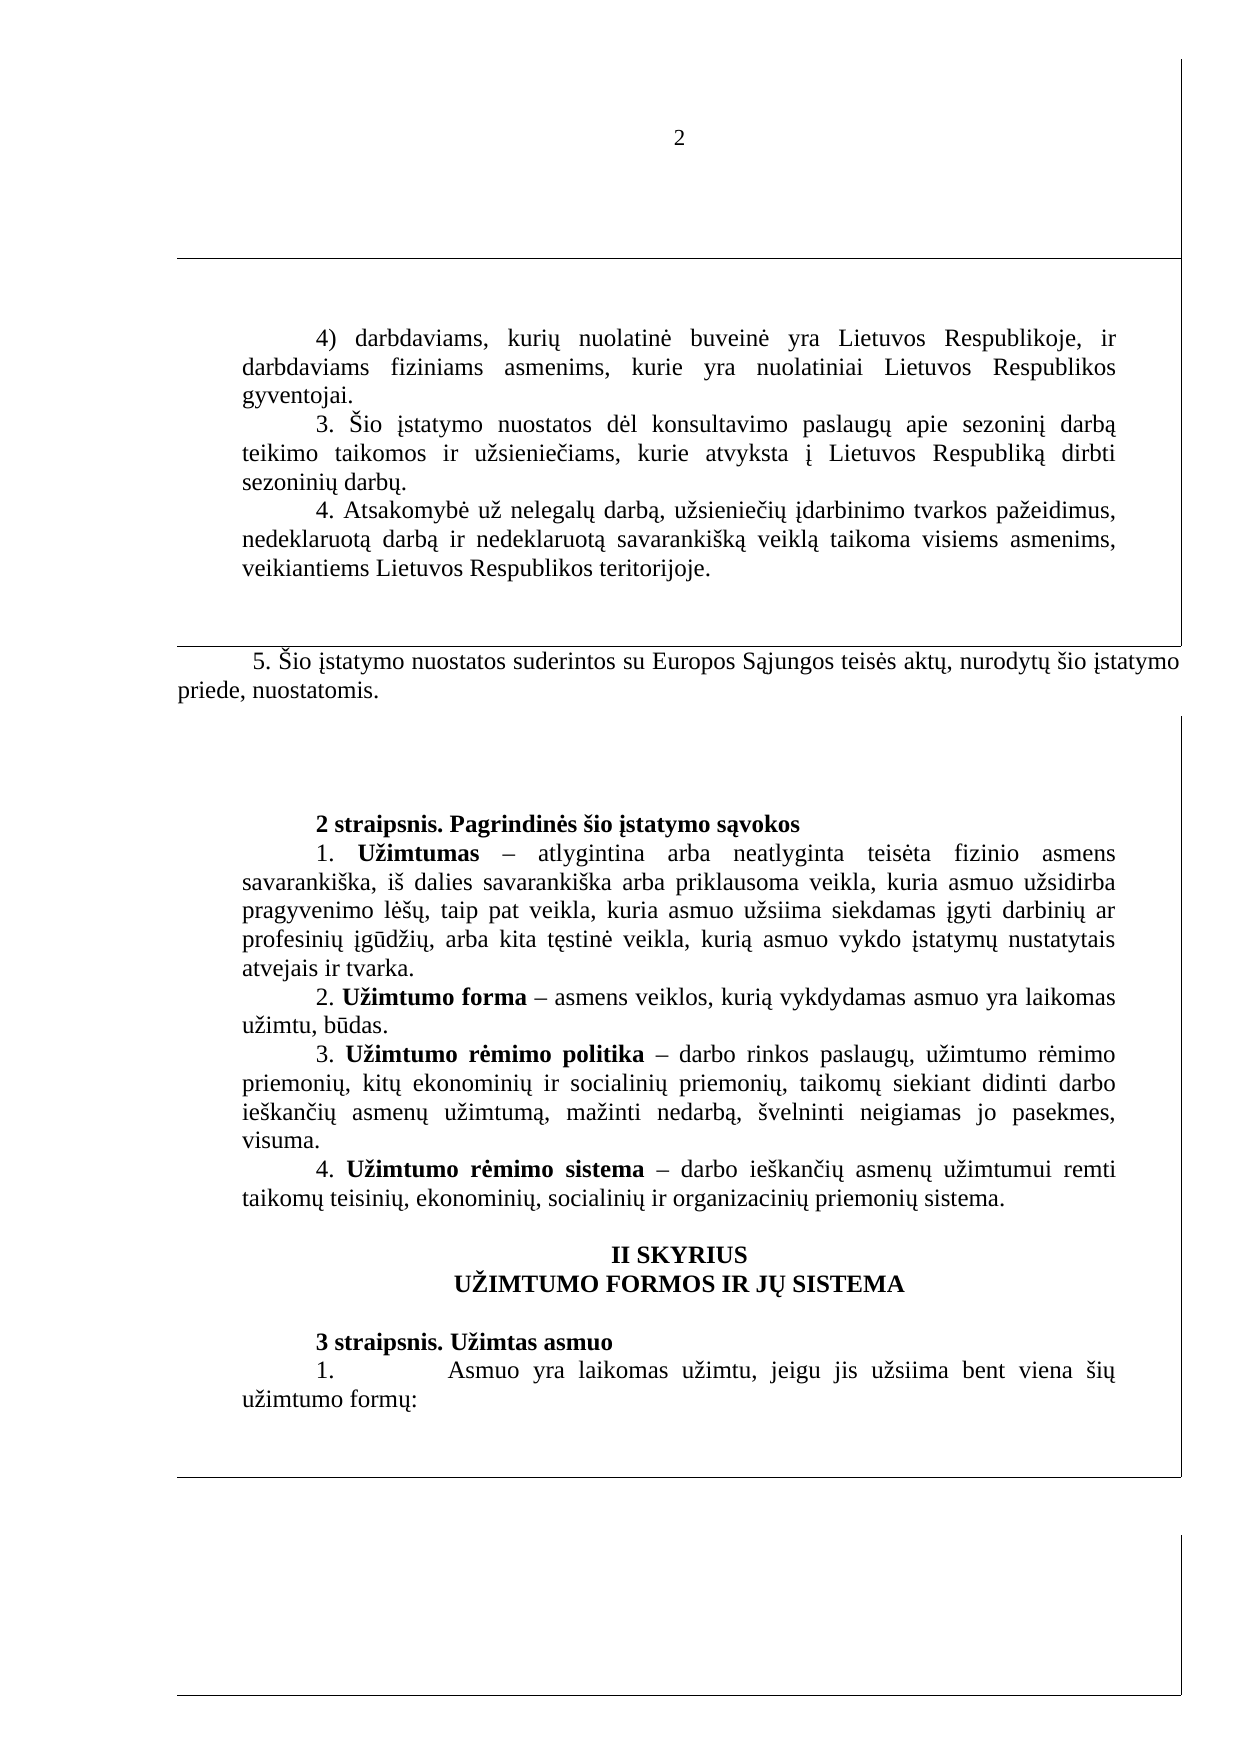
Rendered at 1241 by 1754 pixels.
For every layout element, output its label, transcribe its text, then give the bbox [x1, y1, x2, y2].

text UŽIMTUMO FORMOS IR JŲ SISTEMA [177, 1269, 1181, 1298]
text 3 straipsnis. Užimtas asmuo [177, 1327, 1181, 1355]
text 4. Atsakomybė už nelegalų darbą, užsieniečių įdarbinimo tvarkos pažeidimus, nedeklaruotą darbą ir nedeklaruotą savarankišką veiklą taikoma visiems asmenims, veikiantiems Lietuvos Respublikos teritorijoje. [177, 495, 1181, 646]
text 2. Užimtumo forma – asmens veiklos, kurią vykdydamas asmuo yra laikomas užimtu, būdas. [177, 982, 1181, 1039]
text 4) darbdaviams, kurių nuolatinė buveinė yra Lietuvos Respublikoje, ir darbdaviams fiziniams asmenims, kurie yra nuolatiniai Lietuvos Respublikos gyventojai. [177, 258, 1181, 409]
text 3. Užimtumo rėmimo politika – darbo rinkos paslaugų, užimtumo rėmimo priemonių, kitų ekonominių ir socialinių priemonių, taikomų siekiant didinti darbo ieškančių asmenų užimtumą, mažinti nedarbą, švelninti neigiamas jo pasekmes, visuma. [177, 1039, 1181, 1154]
text II SKYRIUS [177, 1240, 1181, 1269]
text 1. Asmuo yra laikomas užimtu, jeigu jis užsiima bent viena šių užimtumo formų: [177, 1355, 1181, 1477]
text 3. Šio įstatymo nuostatos dėl konsultavimo paslaugų apie sezoninį darbą teikimo taikomos ir užsieniečiams, kurie atvyksta į Lietuvos Respubliką dirbti sezoninių darbų. [177, 409, 1181, 495]
text 5. Šio įstatymo nuostatos suderintos su Europos Sąjungos teisės aktų, nurodytų šio įstatymo priede, nuostatomis. [177, 646, 1181, 704]
text 1. Užimtumas – atlygintina arba neatlyginta teisėta fizinio asmens savarankiška, iš dalies savarankiška arba priklausoma veikla, kuria asmuo užsidirba pragyvenimo lėšų, taip pat veikla, kuria asmuo užsiima siekdamas įgyti darbinių ar profesinių įgūdžių, arba kita tęstinė veikla, kurią asmuo vykdo įstatymų nustatytais atvejais ir tvarka. [177, 838, 1181, 982]
text 2 straipsnis. Pagrindinės šio įstatymo sąvokos [177, 809, 1181, 838]
text 4. Užimtumo rėmimo sistema – darbo ieškančių asmenų užimtumui remti taikomų teisinių, ekonominių, socialinių ir organizacinių priemonių sistema. [177, 1154, 1181, 1212]
